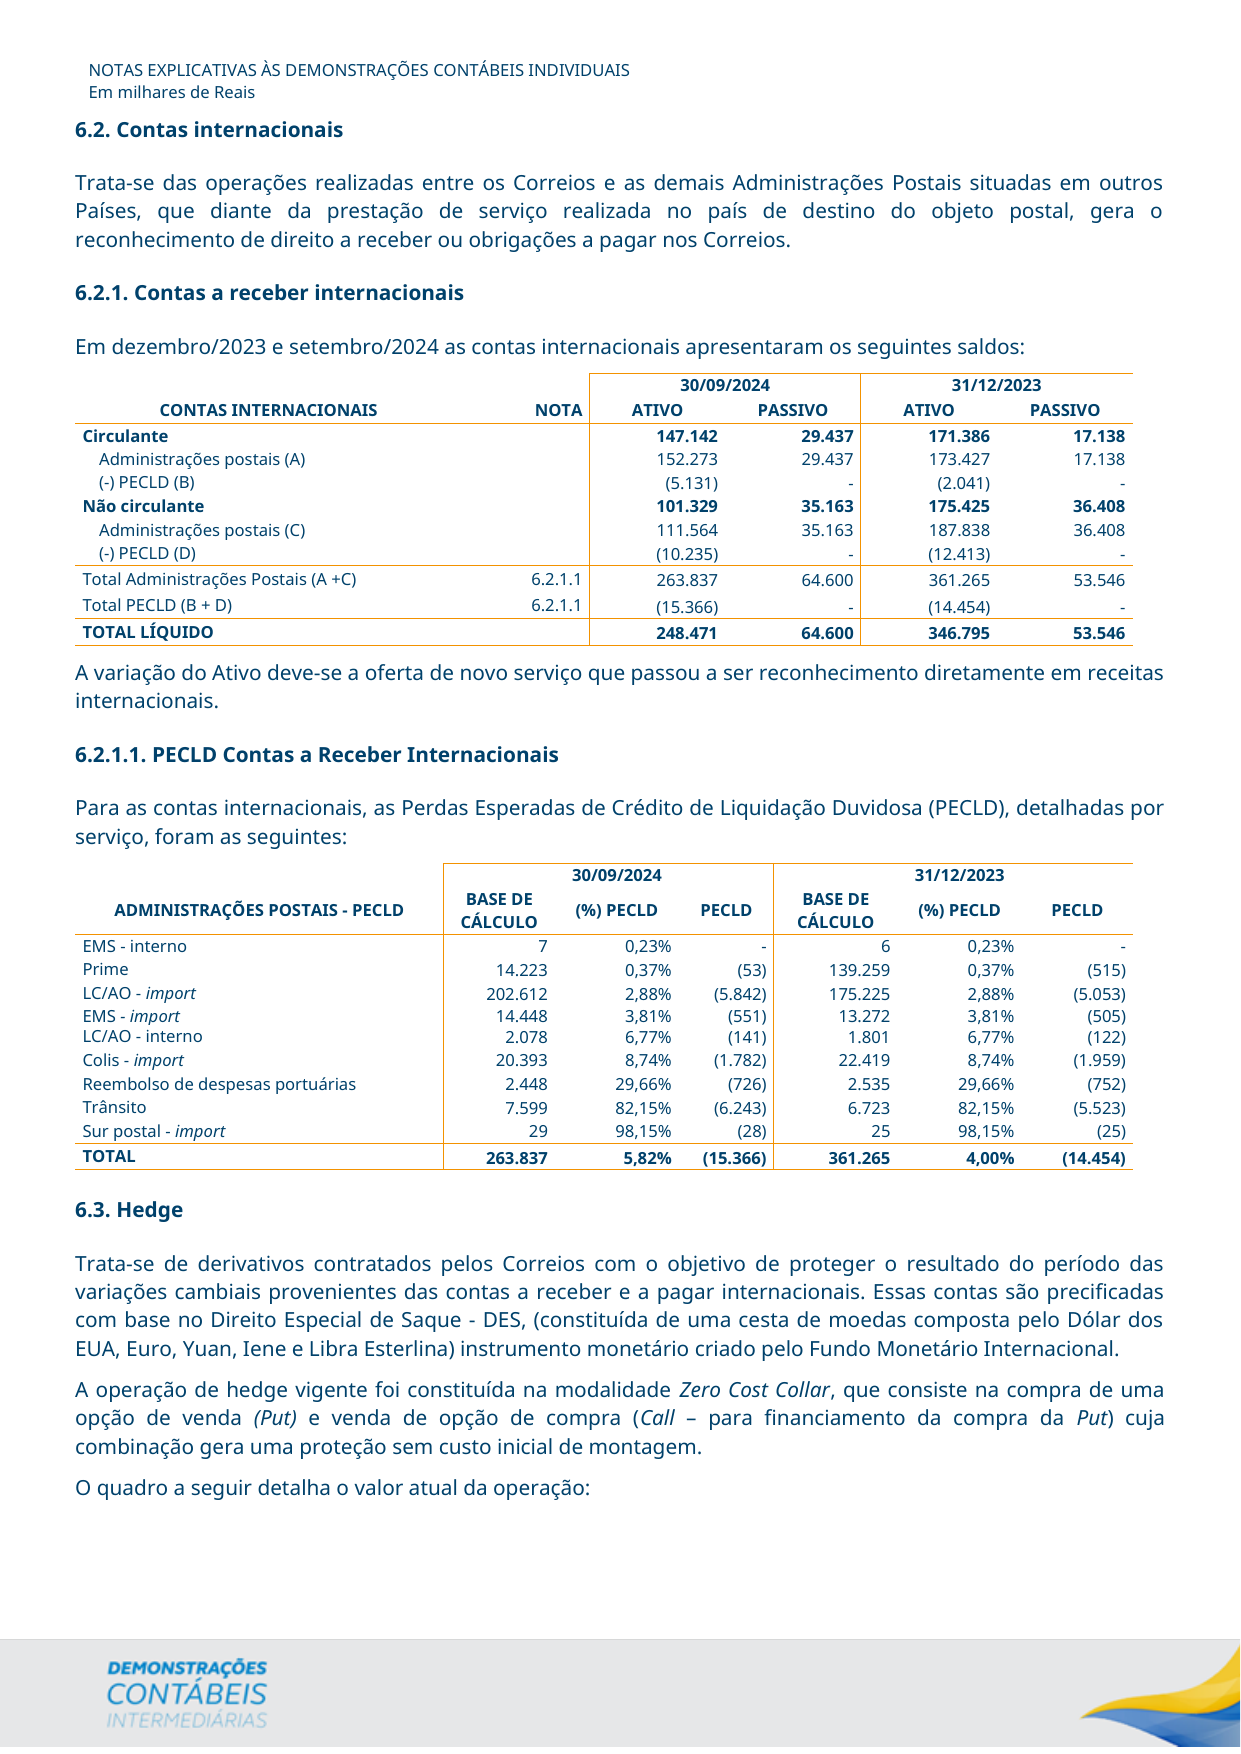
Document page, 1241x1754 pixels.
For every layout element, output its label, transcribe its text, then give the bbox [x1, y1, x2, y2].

table_cell Administrações postais (A) [75, 447, 462, 470]
table_header [1021, 864, 1133, 887]
table_cell (6.243) [679, 1095, 773, 1119]
table_cell 361.265 [774, 1144, 897, 1169]
table_cell PASSIVO [725, 397, 860, 423]
table_cell 139.259 [774, 958, 897, 981]
table_cell - [725, 470, 860, 494]
table_cell 7 [444, 935, 555, 957]
table_cell LC/AO - import [75, 981, 443, 1005]
subtitle PECLD Contas a Receber Internacionais [75, 740, 1165, 768]
table_header 31/12/2023 [898, 864, 1021, 887]
table_cell (2.041) [861, 470, 997, 494]
table_cell 175.425 [861, 494, 997, 518]
table_cell Colis - import [75, 1048, 443, 1072]
table_cell 0,37% [555, 958, 679, 981]
table_cell (15.366) [590, 592, 725, 618]
table_cell 101.329 [590, 494, 725, 518]
table_cell (551) [679, 1005, 773, 1024]
table_cell 0,23% [898, 935, 1021, 957]
table_cell LC/AO - interno [75, 1024, 443, 1048]
table_header 31/12/2023 [861, 374, 1132, 397]
table_cell (%) PECLD [898, 887, 1021, 934]
table_cell 0,23% [555, 935, 679, 957]
table_cell (726) [679, 1072, 773, 1095]
table_cell [462, 494, 589, 518]
table_cell BASE DE CÁLCULO [774, 887, 897, 934]
table_cell 8,74% [898, 1048, 1021, 1072]
table_cell - [997, 541, 1132, 565]
table_cell 82,15% [555, 1095, 679, 1119]
table_cell NOTA [462, 397, 589, 423]
table_cell [462, 424, 589, 447]
text O quadro a seguir detalha o valor atual da operação: [75, 1473, 1165, 1501]
subtitle Hedge [75, 1195, 1165, 1224]
table_cell 98,15% [555, 1119, 679, 1143]
table_cell 1.801 [774, 1024, 897, 1048]
table_cell 187.838 [861, 518, 997, 541]
table_cell 6 [774, 935, 897, 957]
table_header 30/09/2024 [590, 374, 860, 397]
table_cell TOTAL LÍQUIDO [75, 619, 462, 645]
table_cell Total Administrações Postais (A +C) [75, 566, 462, 592]
table_cell 2.535 [774, 1072, 897, 1095]
table_cell (15.366) [679, 1144, 773, 1169]
table_header 30/09/2024 [555, 864, 679, 887]
table_cell ADMINISTRAÇÕES POSTAIS - PECLD [75, 887, 443, 934]
table_cell 202.612 [444, 981, 555, 1005]
table_cell 98,15% [898, 1119, 1021, 1143]
table_cell PECLD [1021, 887, 1133, 934]
table_cell 64.600 [725, 619, 860, 645]
table_cell 6,77% [555, 1024, 679, 1048]
table_cell 35.163 [725, 518, 860, 541]
subtitle Contas a receber internacionais [75, 278, 1165, 307]
table_cell 111.564 [590, 518, 725, 541]
table_cell [462, 470, 589, 494]
table_cell TOTAL [75, 1144, 443, 1169]
table_cell Não circulante [75, 494, 462, 518]
table_cell Administrações postais (C) [75, 518, 462, 541]
table_cell 263.837 [444, 1144, 555, 1169]
table_cell (505) [1021, 1005, 1133, 1024]
table_cell Sur postal - import [75, 1119, 443, 1143]
table_cell - [725, 592, 860, 618]
table_cell 64.600 [725, 566, 860, 592]
table_cell 263.837 [590, 566, 725, 592]
table_cell - [1021, 935, 1133, 957]
table_header [75, 373, 462, 397]
table_cell 25 [774, 1119, 897, 1143]
table_cell (1.782) [679, 1048, 773, 1072]
text Em dezembro/2023 e setembro/2024 as contas internacionais apresentaram os seguintes saldos: [75, 332, 1165, 360]
table_cell 3,81% [555, 1005, 679, 1024]
table_cell [462, 619, 589, 645]
text Para as contas internacionais, as Perdas Esperadas de Crédito de Liquidação Duvidosa (PECLD), detalhadas por serviço, foram as seguintes: [75, 793, 1165, 850]
table_cell Prime [75, 958, 443, 981]
table_cell 36.408 [997, 494, 1132, 518]
table_cell (14.454) [1021, 1144, 1133, 1169]
table_cell 29,66% [898, 1072, 1021, 1095]
table_cell 152.273 [590, 447, 725, 470]
table_cell 29 [444, 1119, 555, 1143]
table_cell 6.2.1.1 [462, 592, 589, 618]
subtitle Contas internacionais [75, 115, 1165, 143]
table_header [679, 864, 773, 887]
table_cell (122) [1021, 1024, 1133, 1048]
table_cell 17.138 [997, 447, 1132, 470]
table_cell (10.235) [590, 541, 725, 565]
table_cell (-) PECLD (D) [75, 541, 462, 565]
table_cell 6.723 [774, 1095, 897, 1119]
table_cell 346.795 [861, 619, 997, 645]
table_cell [462, 447, 589, 470]
table_cell (25) [1021, 1119, 1133, 1143]
table_cell 82,15% [898, 1095, 1021, 1119]
table_cell 3,81% [898, 1005, 1021, 1024]
table_cell 7.599 [444, 1095, 555, 1119]
table_cell 29,66% [555, 1072, 679, 1095]
table_cell 53.546 [997, 619, 1132, 645]
table_cell EMS - interno [75, 935, 443, 957]
table_header [444, 864, 555, 887]
table_cell (5.131) [590, 470, 725, 494]
table_cell EMS - import [75, 1005, 443, 1024]
table_cell 20.393 [444, 1048, 555, 1072]
table_cell (53) [679, 958, 773, 981]
table_cell 4,00% [898, 1144, 1021, 1169]
table_cell 2.078 [444, 1024, 555, 1048]
table_cell 147.142 [590, 424, 725, 447]
table_cell - [997, 470, 1132, 494]
table_cell 5,82% [555, 1144, 679, 1169]
table_cell 35.163 [725, 494, 860, 518]
table_cell 22.419 [774, 1048, 897, 1072]
table_cell 14.223 [444, 958, 555, 981]
table_cell Trânsito [75, 1095, 443, 1119]
table_cell 14.448 [444, 1005, 555, 1024]
table_cell (-) PECLD (B) [75, 470, 462, 494]
table_cell 361.265 [861, 566, 997, 592]
picture [0, 1638, 1241, 1747]
table_cell (141) [679, 1024, 773, 1048]
table_cell 248.471 [590, 619, 725, 645]
table_header [774, 864, 897, 887]
text A variação do Ativo deve-se a oferta de novo serviço que passou a ser reconhecimento diretamente em receitas internacionais. [75, 658, 1165, 715]
table_cell 53.546 [997, 566, 1132, 592]
table_cell - [679, 935, 773, 957]
table_cell - [725, 541, 860, 565]
table_cell - [997, 592, 1132, 618]
table_cell 6.2.1.1 [462, 566, 589, 592]
table_cell Total PECLD (B + D) [75, 592, 462, 618]
table_cell (752) [1021, 1072, 1133, 1095]
table_cell 29.437 [725, 424, 860, 447]
table_cell 36.408 [997, 518, 1132, 541]
table_cell (5.523) [1021, 1095, 1133, 1119]
table_cell (5.053) [1021, 981, 1133, 1005]
table_cell [462, 518, 589, 541]
table_cell 13.272 [774, 1005, 897, 1024]
table_cell (14.454) [861, 592, 997, 618]
text Trata-se das operações realizadas entre os Correios e as demais Administrações Postais situadas em outros Países, que diante da prestação de serviço realizada no país de destino do objeto postal, gera o reconhecimento de direito a receber ou obrigações a pagar nos Correios. [75, 168, 1165, 253]
table_cell PECLD [679, 887, 773, 934]
table_cell 171.386 [861, 424, 997, 447]
table_cell Reembolso de despesas portuárias [75, 1072, 443, 1095]
table_cell Circulante [75, 424, 462, 447]
table_cell (5.842) [679, 981, 773, 1005]
table_cell 173.427 [861, 447, 997, 470]
table_cell 0,37% [898, 958, 1021, 981]
table_cell 17.138 [997, 424, 1132, 447]
table_cell 2,88% [555, 981, 679, 1005]
table_cell (515) [1021, 958, 1133, 981]
table_cell 175.225 [774, 981, 897, 1005]
table_cell PASSIVO [997, 397, 1132, 423]
table_cell BASE DE CÁLCULO [444, 887, 555, 934]
table_cell 6,77% [898, 1024, 1021, 1048]
table_cell ATIVO [590, 397, 725, 423]
table_cell ATIVO [861, 397, 997, 423]
table_cell (1.959) [1021, 1048, 1133, 1072]
table_cell CONTAS INTERNACIONAIS [75, 397, 462, 423]
table_header [75, 863, 443, 887]
table_cell [462, 541, 589, 565]
table_cell 2.448 [444, 1072, 555, 1095]
table_cell (12.413) [861, 541, 997, 565]
table_cell (28) [679, 1119, 773, 1143]
table_cell (%) PECLD [555, 887, 679, 934]
table_cell 2,88% [898, 981, 1021, 1005]
text Trata-se de derivativos contratados pelos Correios com o objetivo de proteger o resultado do período das variações cambiais provenientes das contas a receber e a pagar internacionais. Essas contas são precificadas com base no Direito Especial de Saque - DES, (constituída de uma cesta de moedas composta pelo Dólar dos EUA, Euro, Yuan, Iene e Libra Esterlina) instrumento monetário criado pelo Fundo Monetário Internacional. [75, 1249, 1165, 1362]
table_cell 8,74% [555, 1048, 679, 1072]
table_header [462, 373, 589, 397]
table_cell 29.437 [725, 447, 860, 470]
text A operação de hedge vigente foi constituída na modalidade Zero Cost Collar, que consiste na compra de uma opção de venda (Put) e venda de opção de compra (Call – para financiamento da compra da Put) cuja combinação gera uma proteção sem custo inicial de montagem. [75, 1375, 1165, 1460]
